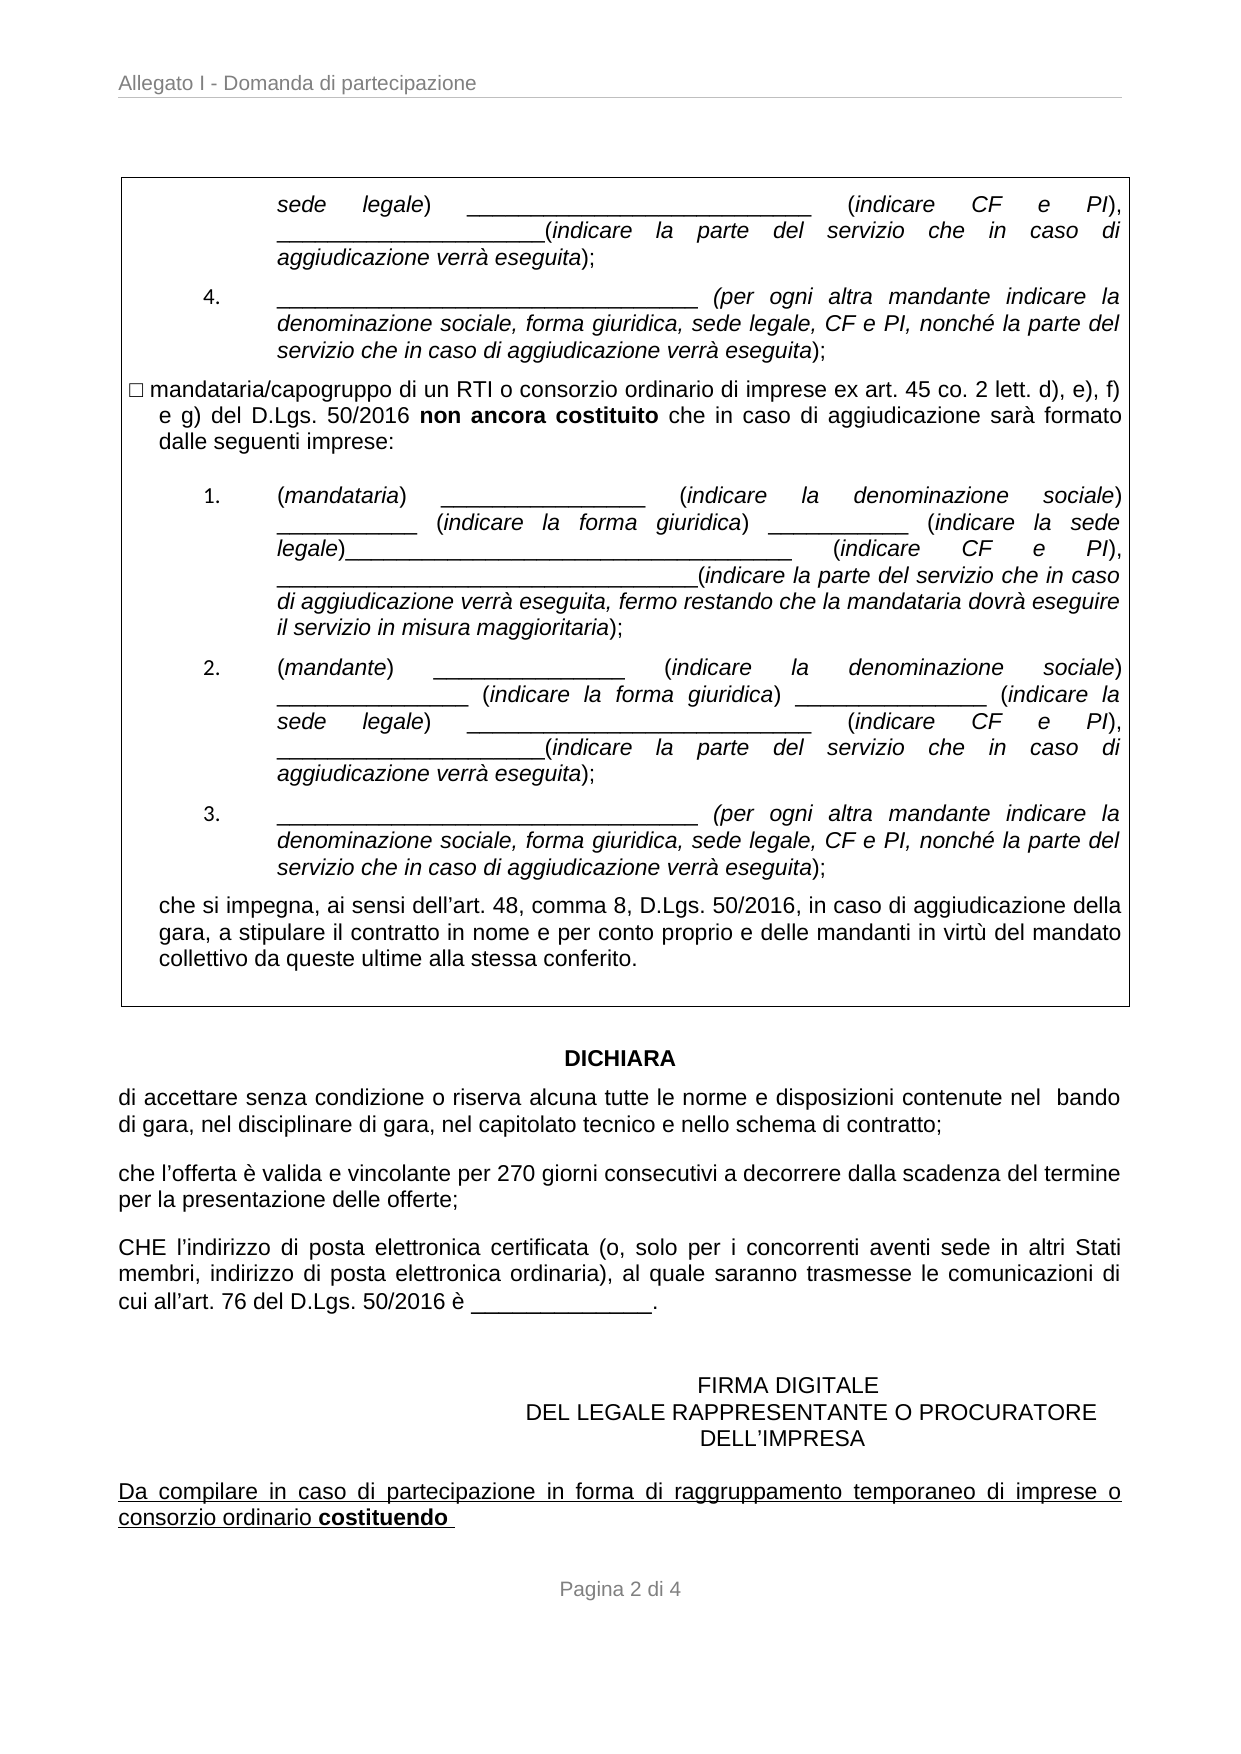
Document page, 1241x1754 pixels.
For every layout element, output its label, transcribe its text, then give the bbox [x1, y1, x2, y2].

text di accettare senza condizione o riserva alcuna tutte le norme e disposizioni contenute nel bando di gara, nel disciplinare di gara, nel capitolato tecnico e nello schema di contratto; [118, 1084, 1122, 1137]
text DEL LEGALE RAPPRESENTANTE O PROCURATORE [118, 1399, 1122, 1425]
text CHE l’indirizzo di posta elettronica certificata (o, solo per i concorrenti aventi sede in altri Stati membri, indirizzo di posta elettronica ordinaria), al quale saranno trasmesse le comunicazioni di cui all’art. 76 del D.Lgs. 50/2016 è _____________. [118, 1233, 1122, 1315]
text FIRMA DIGITALE [118, 1372, 1122, 1399]
text che l’offerta è valida e vincolante per 270 giorni consecutivi a decorrere dalla scadenza del termine per la presentazione delle offerte; [118, 1160, 1122, 1213]
text consorzio ordinario costituendo [118, 1502, 1122, 1531]
text DELL’IMPRESA [118, 1425, 1122, 1452]
table_header sede legale) ___________________________ (indicare CF e PI), _____________________(indicare la parte del servizio che in caso di aggiudicazione verrà eseguita); _________________________________ (per ogni altra mandante indicare la denominazione sociale, forma giuridica, sede legale, CF e PI, nonché la parte del servizio che in caso di aggiudicazione verrà eseguita); □ mandataria/capogruppo di un RTI o consorzio ordinario di imprese ex art. 45 co. 2 lett. d), e), f) e g) del D.Lgs. 50/2016 non ancora costituito che in caso di aggiudicazione sarà formato dalle seguenti imprese: (mandataria) ________________ (indicare la denominazione sociale) ___________ (indicare la forma giuridica) ___________ (indicare la sede legale)___________________________________ (indicare CF e PI), _________________________________(indicare la parte del servizio che in caso di aggiudicazione verrà eseguita, fermo restando che la mandataria dovrà eseguire il servizio in misura maggioritaria); (mandante) _______________ (indicare la denominazione sociale) _______________ (indicare la forma giuridica) _______________ (indicare la sede legale) ___________________________ (indicare CF e PI), _____________________(indicare la parte del servizio che in caso di aggiudicazione verrà eseguita); _________________________________ (per ogni altra mandante indicare la denominazione sociale, forma giuridica, sede legale, CF e PI, nonché la parte del servizio che in caso di aggiudicazione verrà eseguita); che si impegna, ai sensi dell’art. 48, comma 8, D.Lgs. 50/2016, in caso di aggiudicazione della gara, a stipulare il contratto in nome e per conto proprio e delle mandanti in virtù del mandato collettivo da queste ultime alla stessa conferito. [122, 178, 1129, 1006]
text DICHIARA [118, 1045, 1122, 1072]
text Da compilare in caso di partecipazione in forma di raggruppamento temporaneo di imprese o [118, 1478, 1122, 1501]
